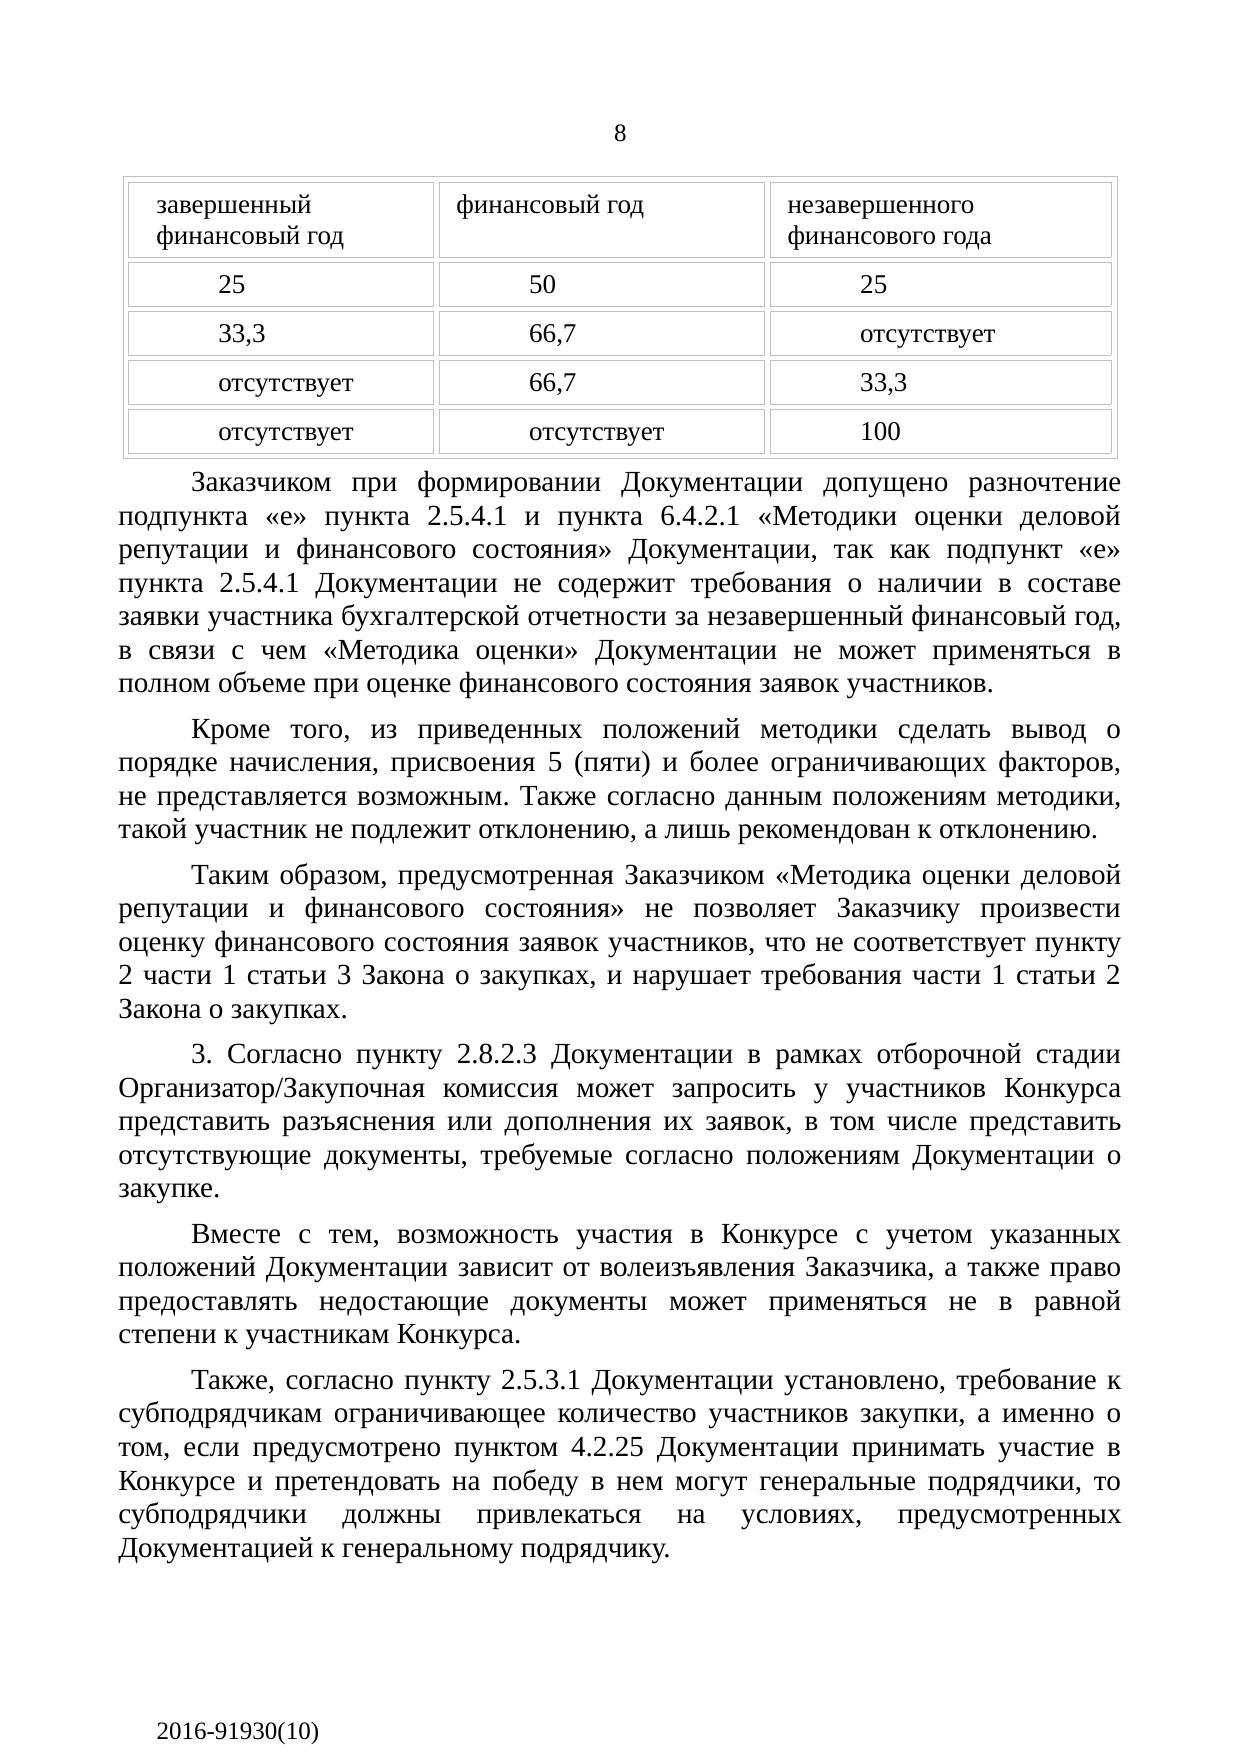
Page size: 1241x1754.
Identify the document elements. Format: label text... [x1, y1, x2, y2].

table_header финансовый год [436, 177, 767, 257]
table_header незавершенного финансового года [767, 177, 1114, 257]
text 3. Согласно пункту 2.8.2.3 Документации в рамках отборочной стадии Организатор/Закупочная комиссия может запросить у участников Конкурса представить разъяснения или дополнения их заявок, в том числе представить отсутствующие документы, требуемые согласно положениям Документации о закупке. [118, 1036, 1122, 1204]
table_cell отсутствует [125, 404, 436, 453]
table_cell 100 [767, 404, 1114, 453]
table_cell отсутствует [436, 404, 767, 453]
table_cell отсутствует [767, 306, 1114, 355]
table_cell 66,7 [436, 355, 767, 404]
table_cell 66,7 [436, 306, 767, 355]
table_cell 25 [767, 257, 1114, 306]
text Вместе с тем, возможность участия в Конкурсе с учетом указанных положений Документации зависит от волеизъявления Заказчика, а также право предоставлять недостающие документы может применяться не в равной степени к участникам Конкурса. [118, 1216, 1122, 1350]
text Также, согласно пункту 2.5.3.1 Документации установлено, требование к субподрядчикам ограничивающее количество участников закупки, а именно о том, если предусмотрено пунктом 4.2.25 Документации принимать участие в Конкурсе и претендовать на победу в нем могут генеральные подрядчики, то субподрядчики должны привлекаться на условиях, предусмотренных Документацией к генеральному подрядчику. [118, 1362, 1122, 1563]
text Заказчиком при формировании Документации допущено разночтение подпункта «е» пункта 2.5.4.1 и пункта 6.4.2.1 «Методики оценки деловой репутации и финансового состояния» Документации, так как подпункт «е» пункта 2.5.4.1 Документации не содержит требования о наличии в составе заявки участника бухгалтерской отчетности за незавершенный финансовый год, в связи с чем «Методика оценки» Документации не может применяться в полном объеме при оценке финансового состояния заявок участников. [118, 464, 1122, 699]
table_cell 50 [436, 257, 767, 306]
text Таким образом, предусмотренная Заказчиком «Методика оценки деловой репутации и финансового состояния» не позволяет Заказчику произвести оценку финансового состояния заявок участников, что не соответствует пункту 2 части 1 статьи 3 Закона о закупках, и нарушает требования части 1 статьи 2 Закона о закупках. [118, 857, 1122, 1024]
text Кроме того, из приведенных положений методики сделать вывод о порядке начисления, присвоения 5 (пяти) и более ограничивающих факторов, не представляется возможным. Также согласно данным положениям методики, такой участник не подлежит отклонению, а лишь рекомендован к отклонению. [118, 711, 1122, 845]
table_cell 33,3 [125, 306, 436, 355]
table_cell отсутствует [125, 355, 436, 404]
table_cell 25 [125, 257, 436, 306]
table_header завершенный финансовый год [125, 177, 436, 257]
table_cell 33,3 [767, 355, 1114, 404]
